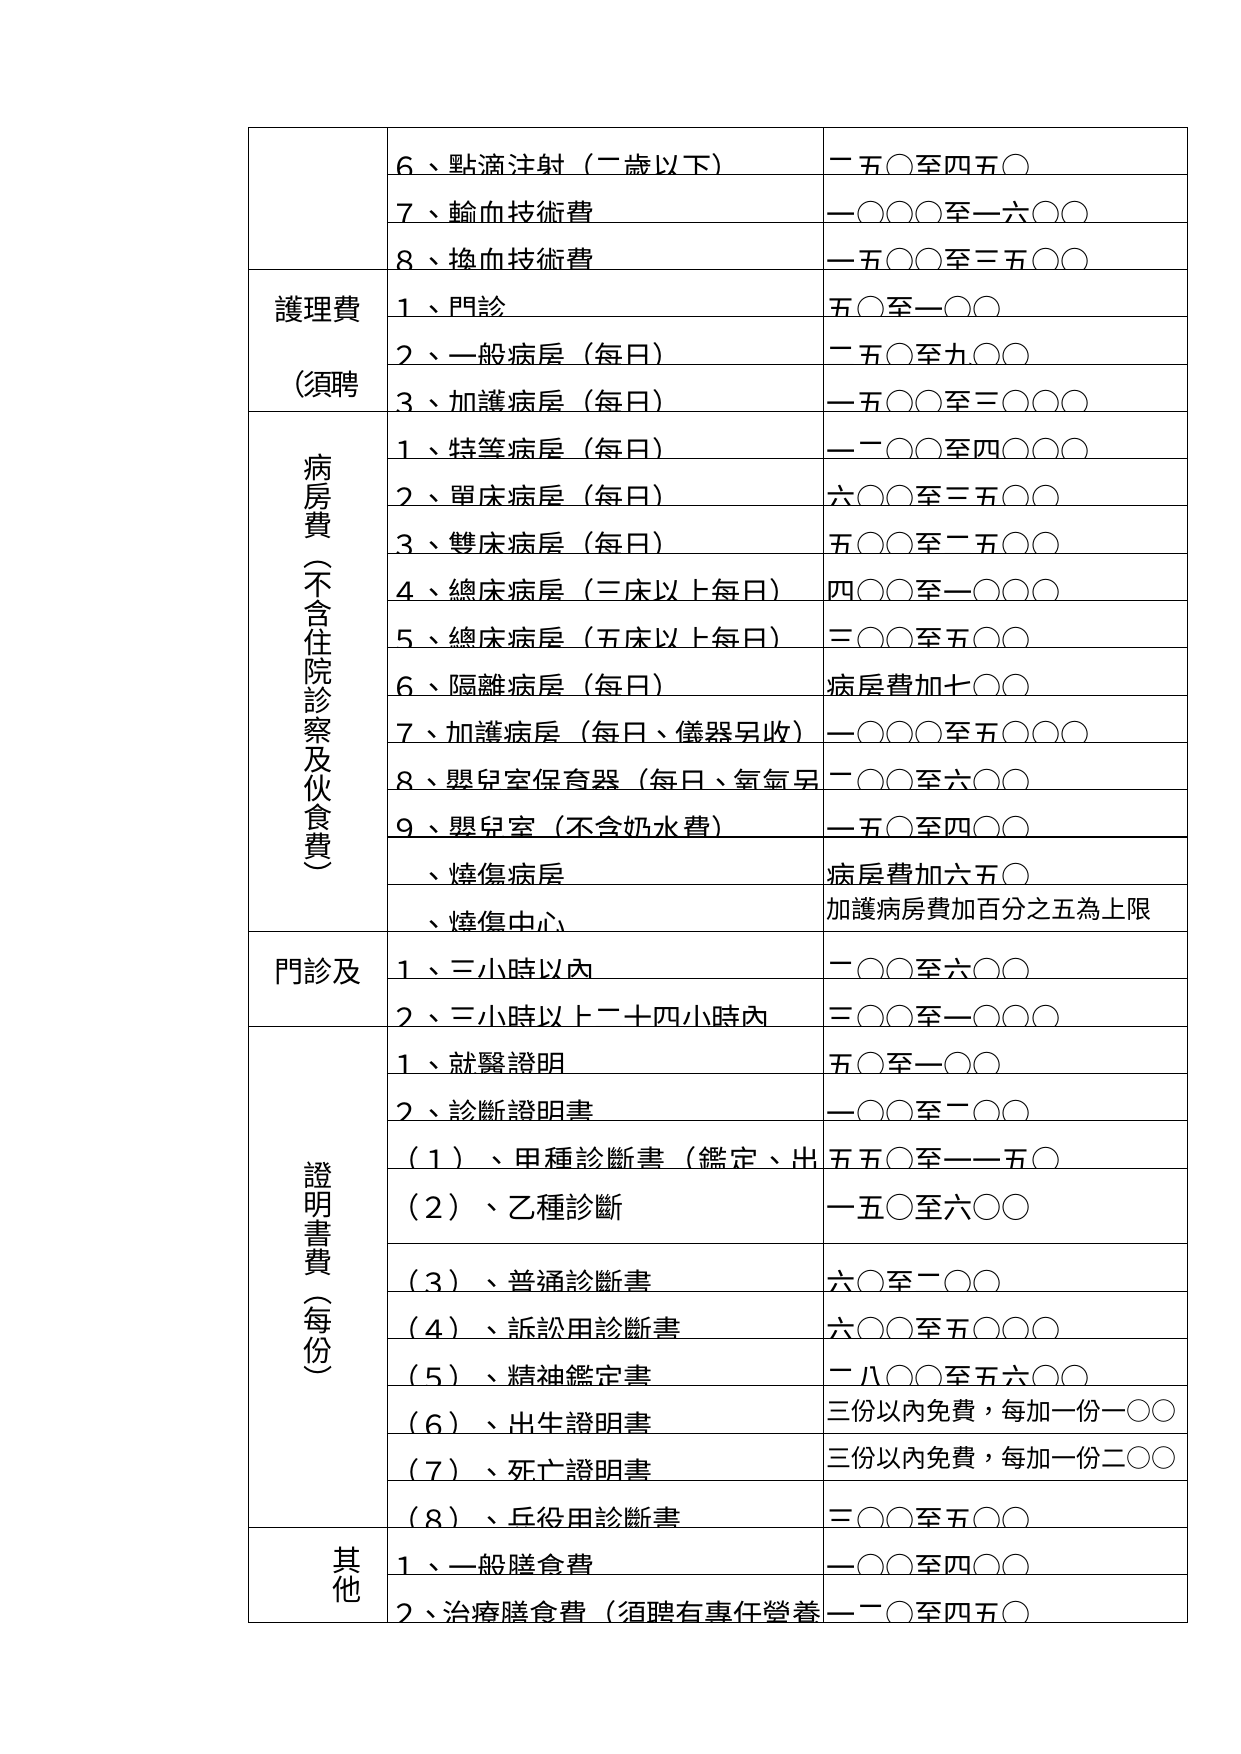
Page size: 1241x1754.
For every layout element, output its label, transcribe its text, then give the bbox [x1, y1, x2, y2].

table_cell 門診及急診觀察病床 [249, 932, 387, 1026]
table_cell １、就醫證明 [388, 1027, 823, 1073]
table_cell 一五○○至三五○○ [824, 223, 1187, 269]
table_cell ３、加護病房（每日） [388, 365, 823, 411]
table_cell （４）、訴訟用診斷書 [388, 1292, 823, 1338]
table_cell ２、三小時以上二十四小時內 [388, 979, 823, 1026]
table_cell 三○○至五○○ [824, 1481, 1187, 1527]
table_cell 一二○○至四○○○ [824, 412, 1187, 458]
table_cell 二○○至六○○ [824, 932, 1187, 978]
table_cell 二五○至九○○ [824, 317, 1187, 363]
table_cell 證明書費（每份） [249, 1027, 387, 1527]
table_cell １、一般膳食費 [388, 1528, 823, 1574]
table_cell ７、輸血技術費 [388, 175, 823, 222]
table_cell 四○○至一○○○ [824, 554, 1187, 600]
table_cell ８、嬰兒室保育器（每日、氧氣另收） [388, 743, 823, 789]
table_cell 一○○○至五○○○ [824, 696, 1187, 742]
table_cell （３）、普通診斷書 [388, 1244, 823, 1291]
table_cell 一五○○至三○○○ [824, 365, 1187, 411]
table_cell ２、單床病房（每日） [388, 459, 823, 505]
table_cell 、燒傷病房 [388, 838, 823, 884]
table_cell ２、治療膳食費（須聘有專任營養師） [388, 1575, 823, 1622]
table_cell 一二○至四五○ [824, 1575, 1187, 1622]
table_cell （５）、精神鑑定書 [388, 1339, 823, 1385]
table_cell ６、隔離病房（每日） [388, 648, 823, 694]
table_cell ２、一般病房（每日） [388, 317, 823, 363]
table_cell ２、診斷證明書 [388, 1074, 823, 1120]
table_cell ４、總床病房（三床以上每日） [388, 554, 823, 600]
table_cell 病房費（不含住院診察及伙食費） [249, 412, 387, 931]
table_cell （８）、兵役用診斷書 [388, 1481, 823, 1527]
table_cell １、門診 [388, 270, 823, 316]
table_cell 五○○至二五○○ [824, 506, 1187, 553]
table_cell 五五○至一一五○ [824, 1121, 1187, 1167]
table_cell 三○○至五○○ [824, 601, 1187, 647]
table_cell ７、加護病房（每日、儀器另收） [388, 696, 823, 742]
table_cell 病房費加七○○ [824, 648, 1187, 694]
table_cell [249, 128, 387, 269]
table_cell 三份以內免費，每加一份一○○ [824, 1386, 1187, 1432]
table_cell （１）、甲種診斷書（鑑定、出國） [388, 1121, 823, 1167]
table_cell 一○○至二○○ [824, 1074, 1187, 1120]
table_cell 護理費 （須聘有專任護理人員） [249, 270, 387, 411]
table_cell 三份以內免費，每加一份二○○ [824, 1434, 1187, 1480]
table_cell ５、總床病房（五床以上每日） [388, 601, 823, 647]
table_cell 五○至一○○ [824, 1027, 1187, 1073]
table_cell 六○至二○○ [824, 1244, 1187, 1291]
table_cell １、特等病房（每日） [388, 412, 823, 458]
table_cell ６、點滴注射（二歲以下） [388, 128, 823, 174]
table_cell ８、換血技術費 [388, 223, 823, 269]
table_cell 六○○至三五○○ [824, 459, 1187, 505]
table_cell １、三小時以內 [388, 932, 823, 978]
table_cell （２）、乙種診斷 公勞保退休殘廢證明 [388, 1169, 823, 1243]
table_cell ９、嬰兒室（不含奶水費） [388, 790, 823, 836]
table_cell 一○○○至一六○○ [824, 175, 1187, 222]
table_cell 一○○至四○○ [824, 1528, 1187, 1574]
table_cell 三○○至一○○○ [824, 979, 1187, 1026]
table_cell 六○○至五○○○ [824, 1292, 1187, 1338]
table_cell 二八○○至五六○○ [824, 1339, 1187, 1385]
table_cell 一五○至六○○ [824, 1169, 1187, 1243]
table_cell ３、雙床病房（每日） [388, 506, 823, 553]
table_cell 五○至一○○ [824, 270, 1187, 316]
table_cell （６）、出生證明書 [388, 1386, 823, 1432]
table_cell （７）、死亡證明書 [388, 1434, 823, 1480]
table_cell 一五○至四○○ [824, 790, 1187, 836]
table_cell 二○○至六○○ [824, 743, 1187, 789]
table_cell 病房費加六五○ [824, 838, 1187, 884]
table_cell 加護病房費加百分之五為上限 [824, 885, 1187, 931]
table_cell 、燒傷中心 [388, 885, 823, 931]
table_cell 二五○至四五○ [824, 128, 1187, 174]
table_cell 其他 [249, 1528, 387, 1622]
